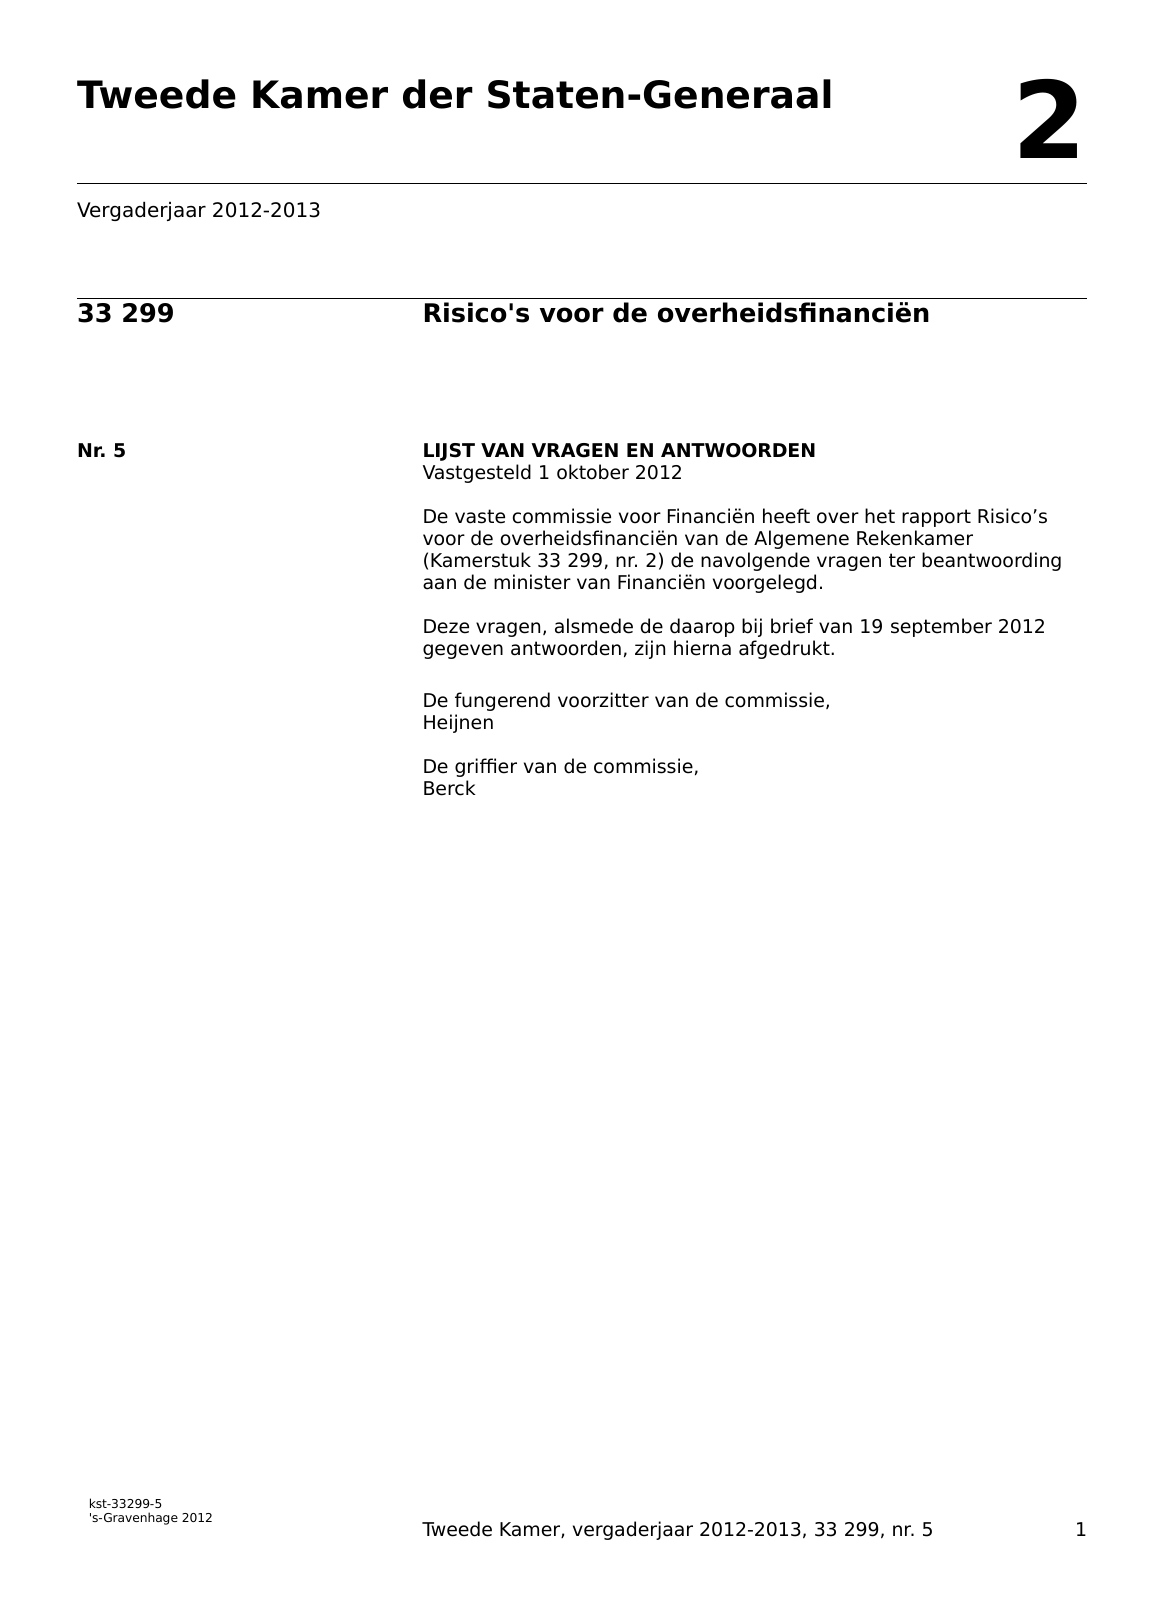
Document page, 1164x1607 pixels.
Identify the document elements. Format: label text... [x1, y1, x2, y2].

text De fungerend voorzitter van de commissie, Heijnen [422, 690, 1087, 734]
text De griffier van de commissie, Berck [422, 756, 1087, 800]
text De vaste commissie voor Financiën heeft over het rapport Risico’s voor de overheidsfinanciën van de Algemene Rekenkamer (Kamerstuk 33 299, nr. 2) de navolgende vragen ter beantwoording aan de minister van Financiën voorgelegd. [422, 506, 1087, 594]
text 's-Gravenhage 2012 [88, 1511, 323, 1525]
text Deze vragen, alsmede de daarop bij brief van 19 september 2012 gegeven antwoorden, zijn hierna afgedrukt. [422, 616, 1087, 660]
subtitle Nr. 5 LIJST VAN VRAGEN EN ANTWOORDEN [77, 440, 1087, 462]
table_header Tweede Kamer der Staten-Generaal [77, 59, 886, 183]
table_header 2 [886, 59, 1087, 183]
text kst-33299-5 [88, 1497, 323, 1511]
table_cell Vergaderjaar 2012-2013 [77, 184, 1087, 298]
text Vastgesteld 1 oktober 2012 [422, 462, 1087, 484]
subtitle 33 299 Risico's voor de overheidsfinanciën [77, 299, 1087, 329]
